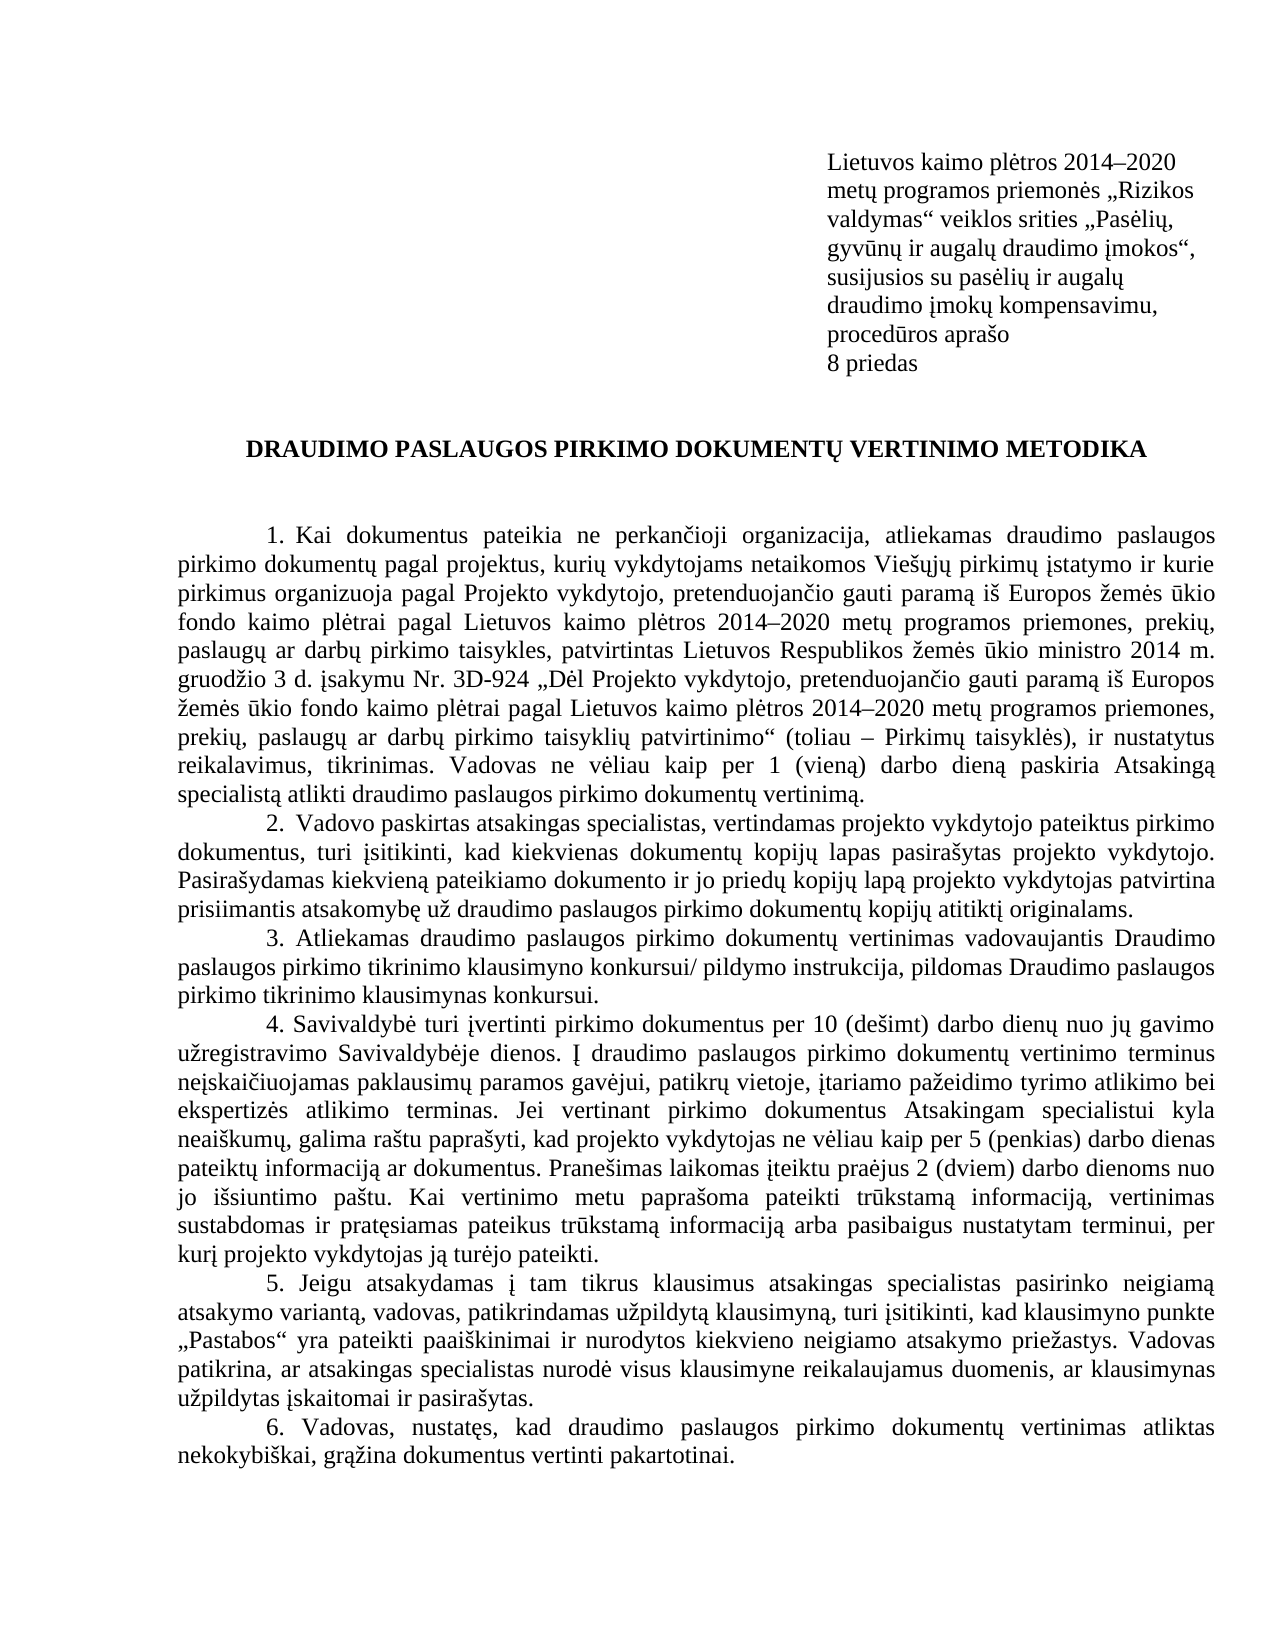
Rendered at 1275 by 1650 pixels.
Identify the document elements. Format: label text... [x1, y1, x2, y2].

text Lietuvos kaimo plėtros 2014–2020 metų programos priemonės „Rizikos valdymas“ veiklos srities „Pasėlių, gyvūnų ir augalų draudimo įmokos“, susijusios su pasėlių ir augalų draudimo įmokų kompensavimu, procedūros aprašo [827, 147, 1216, 348]
text 2. Vadovo paskirtas atsakingas specialistas, vertindamas projekto vykdytojo pateiktus pirkimo dokumentus, turi įsitikinti, kad kiekvienas dokumentų kopijų lapas pasirašytas projekto vykdytojo. Pasirašydamas kiekvieną pateikiamo dokumento ir jo priedų kopijų lapą projekto vykdytojas patvirtina prisiimantis atsakomybę už draudimo paslaugos pirkimo dokumentų kopijų atitiktį originalams. [177, 808, 1216, 923]
text 6. Vadovas, nustatęs, kad draudimo paslaugos pirkimo dokumentų vertinimas atliktas nekokybiškai, grąžina dokumentus vertinti pakartotinai. [177, 1412, 1216, 1469]
text 3. Atliekamas draudimo paslaugos pirkimo dokumentų vertinimas vadovaujantis Draudimo paslaugos pirkimo tikrinimo klausimyno konkursui/ pildymo instrukcija, pildomas Draudimo paslaugos pirkimo tikrinimo klausimynas konkursui. [177, 923, 1216, 1009]
text DRAUDIMO PASLAUGOS PIRKIMO DOKUMENTŲ VERTINIMO METODIKA [177, 434, 1216, 463]
text 8 priedas [827, 348, 1216, 377]
text 1. Kai dokumentus pateikia ne perkančioji organizacija, atliekamas draudimo paslaugos pirkimo dokumentų pagal projektus, kurių vykdytojams netaikomos Viešųjų pirkimų įstatymo ir kurie pirkimus organizuoja pagal Projekto vykdytojo, pretenduojančio gauti paramą iš Europos žemės ūkio fondo kaimo plėtrai pagal Lietuvos kaimo plėtros 2014–2020 metų programos priemones, prekių, paslaugų ar darbų pirkimo taisykles, patvirtintas Lietuvos Respublikos žemės ūkio ministro 2014 m. gruodžio 3 d. įsakymu Nr. 3D-924 „Dėl Projekto vykdytojo, pretenduojančio gauti paramą iš Europos žemės ūkio fondo kaimo plėtrai pagal Lietuvos kaimo plėtros 2014–2020 metų programos priemones, prekių, paslaugų ar darbų pirkimo taisyklių patvirtinimo“ (toliau – Pirkimų taisyklės), ir nustatytus reikalavimus, tikrinimas. Vadovas ne vėliau kaip per 1 (vieną) darbo dieną paskiria Atsakingą specialistą atlikti draudimo paslaugos pirkimo dokumentų vertinimą. [177, 521, 1216, 808]
text 5. Jeigu atsakydamas į tam tikrus klausimus atsakingas specialistas pasirinko neigiamą atsakymo variantą, vadovas, patikrindamas užpildytą klausimyną, turi įsitikinti, kad klausimyno punkte „Pastabos“ yra pateikti paaiškinimai ir nurodytos kiekvieno neigiamo atsakymo priežastys. Vadovas patikrina, ar atsakingas specialistas nurodė visus klausimyne reikalaujamus duomenis, ar klausimynas užpildytas įskaitomai ir pasirašytas. [177, 1268, 1216, 1412]
text 4. Savivaldybė turi įvertinti pirkimo dokumentus per 10 (dešimt) darbo dienų nuo jų gavimo užregistravimo Savivaldybėje dienos. Į draudimo paslaugos pirkimo dokumentų vertinimo terminus neįskaičiuojamas paklausimų paramos gavėjui, patikrų vietoje, įtariamo pažeidimo tyrimo atlikimo bei ekspertizės atlikimo terminas. Jei vertinant pirkimo dokumentus Atsakingam specialistui kyla neaiškumų, galima raštu paprašyti, kad projekto vykdytojas ne vėliau kaip per 5 (penkias) darbo dienas pateiktų informaciją ar dokumentus. Pranešimas laikomas įteiktu praėjus 2 (dviem) darbo dienoms nuo jo išsiuntimo paštu. Kai vertinimo metu paprašoma pateikti trūkstamą informaciją, vertinimas sustabdomas ir pratęsiamas pateikus trūkstamą informaciją arba pasibaigus nustatytam terminui, per kurį projekto vykdytojas ją turėjo pateikti. [177, 1009, 1216, 1268]
